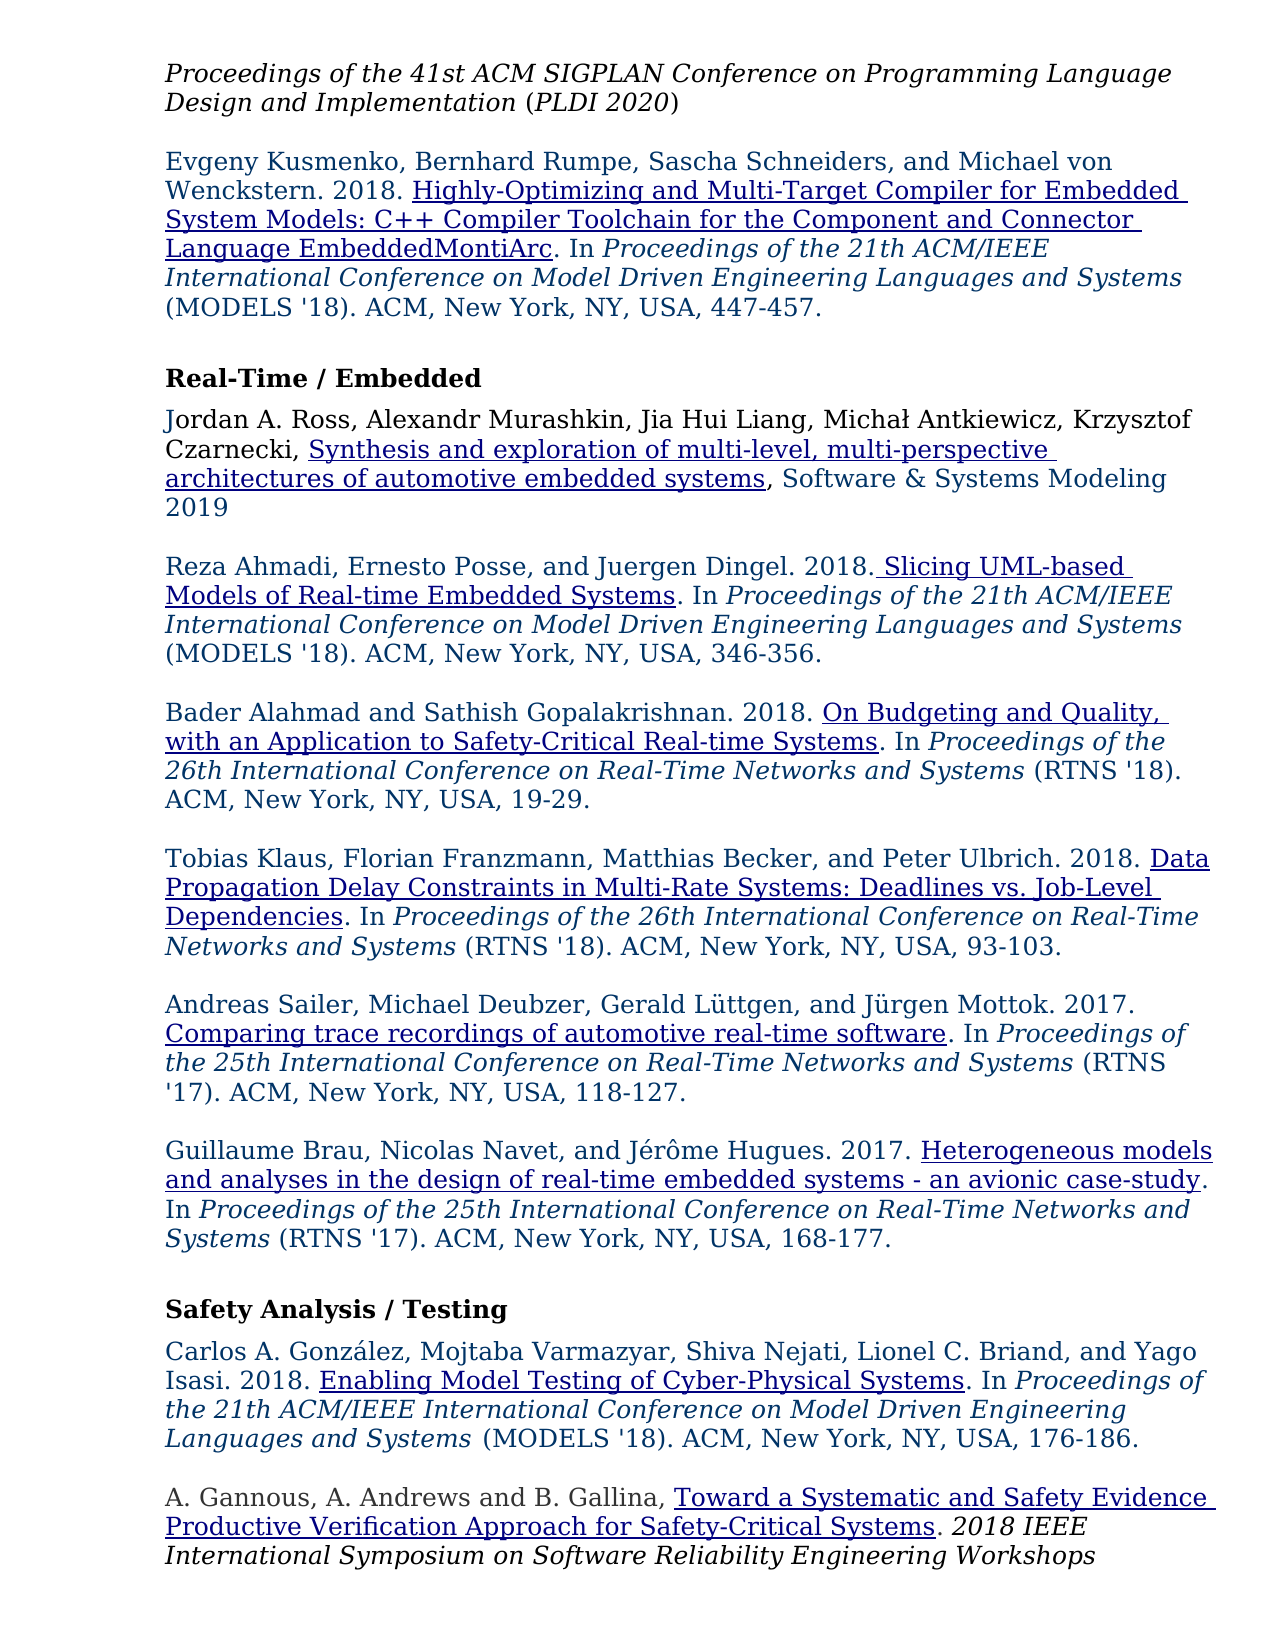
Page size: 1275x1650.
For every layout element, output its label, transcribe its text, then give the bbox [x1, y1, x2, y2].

text Carlos A. González, Mojtaba Varmazyar, Shiva Nejati, Lionel C. Briand, and Yago Isasi. 2018. Enabling Model Testing of Cyber-Physical Systems. In Proceedings of the 21th ACM/IEEE International Conference on Model Driven Engineering Languages and Systems (MODELS '18). ACM, New York, NY, USA, 176-186. [165, 1337, 1216, 1454]
subtitle Real-Time / Embedded [165, 364, 1216, 393]
text Bader Alahmad and Sathish Gopalakrishnan. 2018. On Budgeting and Quality, with an Application to Safety-Critical Real-time Systems. In Proceedings of the 26th International Conference on Real-Time Networks and Systems (RTNS '18). ACM, New York, NY, USA, 19-29. [165, 698, 1216, 815]
text Tobias Klaus, Florian Franzmann, Matthias Becker, and Peter Ulbrich. 2018. Data Propagation Delay Constraints in Multi-Rate Systems: Deadlines vs. Job-Level Dependencies. In Proceedings of the 26th International Conference on Real-Time Networks and Systems (RTNS '18). ACM, New York, NY, USA, 93-103. [165, 844, 1216, 961]
text Proceedings of the 41st ACM SIGPLAN Conference on Programming Language Design and Implementation (PLDI 2020) [165, 59, 1216, 117]
text Guillaume Brau, Nicolas Navet, and Jérôme Hugues. 2017. Heterogeneous models and analyses in the design of real-time embedded systems - an avionic case-study. In Proceedings of the 25th International Conference on Real-Time Networks and Systems (RTNS '17). ACM, New York, NY, USA, 168-177. [165, 1136, 1216, 1253]
text Andreas Sailer, Michael Deubzer, Gerald Lüttgen, and Jürgen Mottok. 2017. Comparing trace recordings of automotive real-time software. In Proceedings of the 25th International Conference on Real-Time Networks and Systems (RTNS '17). ACM, New York, NY, USA, 118-127. [165, 990, 1216, 1107]
subtitle Safety Analysis / Testing [165, 1295, 1216, 1324]
text Evgeny Kusmenko, Bernhard Rumpe, Sascha Schneiders, and Michael von Wenckstern. 2018. Highly-Optimizing and Multi-Target Compiler for Embedded System Models: C++ Compiler Toolchain for the Component and Connector Language EmbeddedMontiArc. In Proceedings of the 21th ACM/IEEE International Conference on Model Driven Engineering Languages and Systems (MODELS '18). ACM, New York, NY, USA, 447-457. [165, 147, 1216, 322]
text Jordan A. Ross, Alexandr Murashkin, Jia Hui Liang, Michał Antkiewicz, Krzysztof Czarnecki, Synthesis and exploration of multi-level, multi-perspective architectures of automotive embedded systems, Software & Systems Modeling 2019 [165, 406, 1216, 522]
text Reza Ahmadi, Ernesto Posse, and Juergen Dingel. 2018. Slicing UML-based Models of Real-time Embedded Systems. In Proceedings of the 21th ACM/IEEE International Conference on Model Driven Engineering Languages and Systems (MODELS '18). ACM, New York, NY, USA, 346-356. [165, 552, 1216, 668]
text A. Gannous, A. Andrews and B. Gallina, Toward a Systematic and Safety Evidence Productive Verification Approach for Safety-Critical Systems. 2018 IEEE International Symposium on Software Reliability Engineering Workshops [165, 1483, 1216, 1571]
